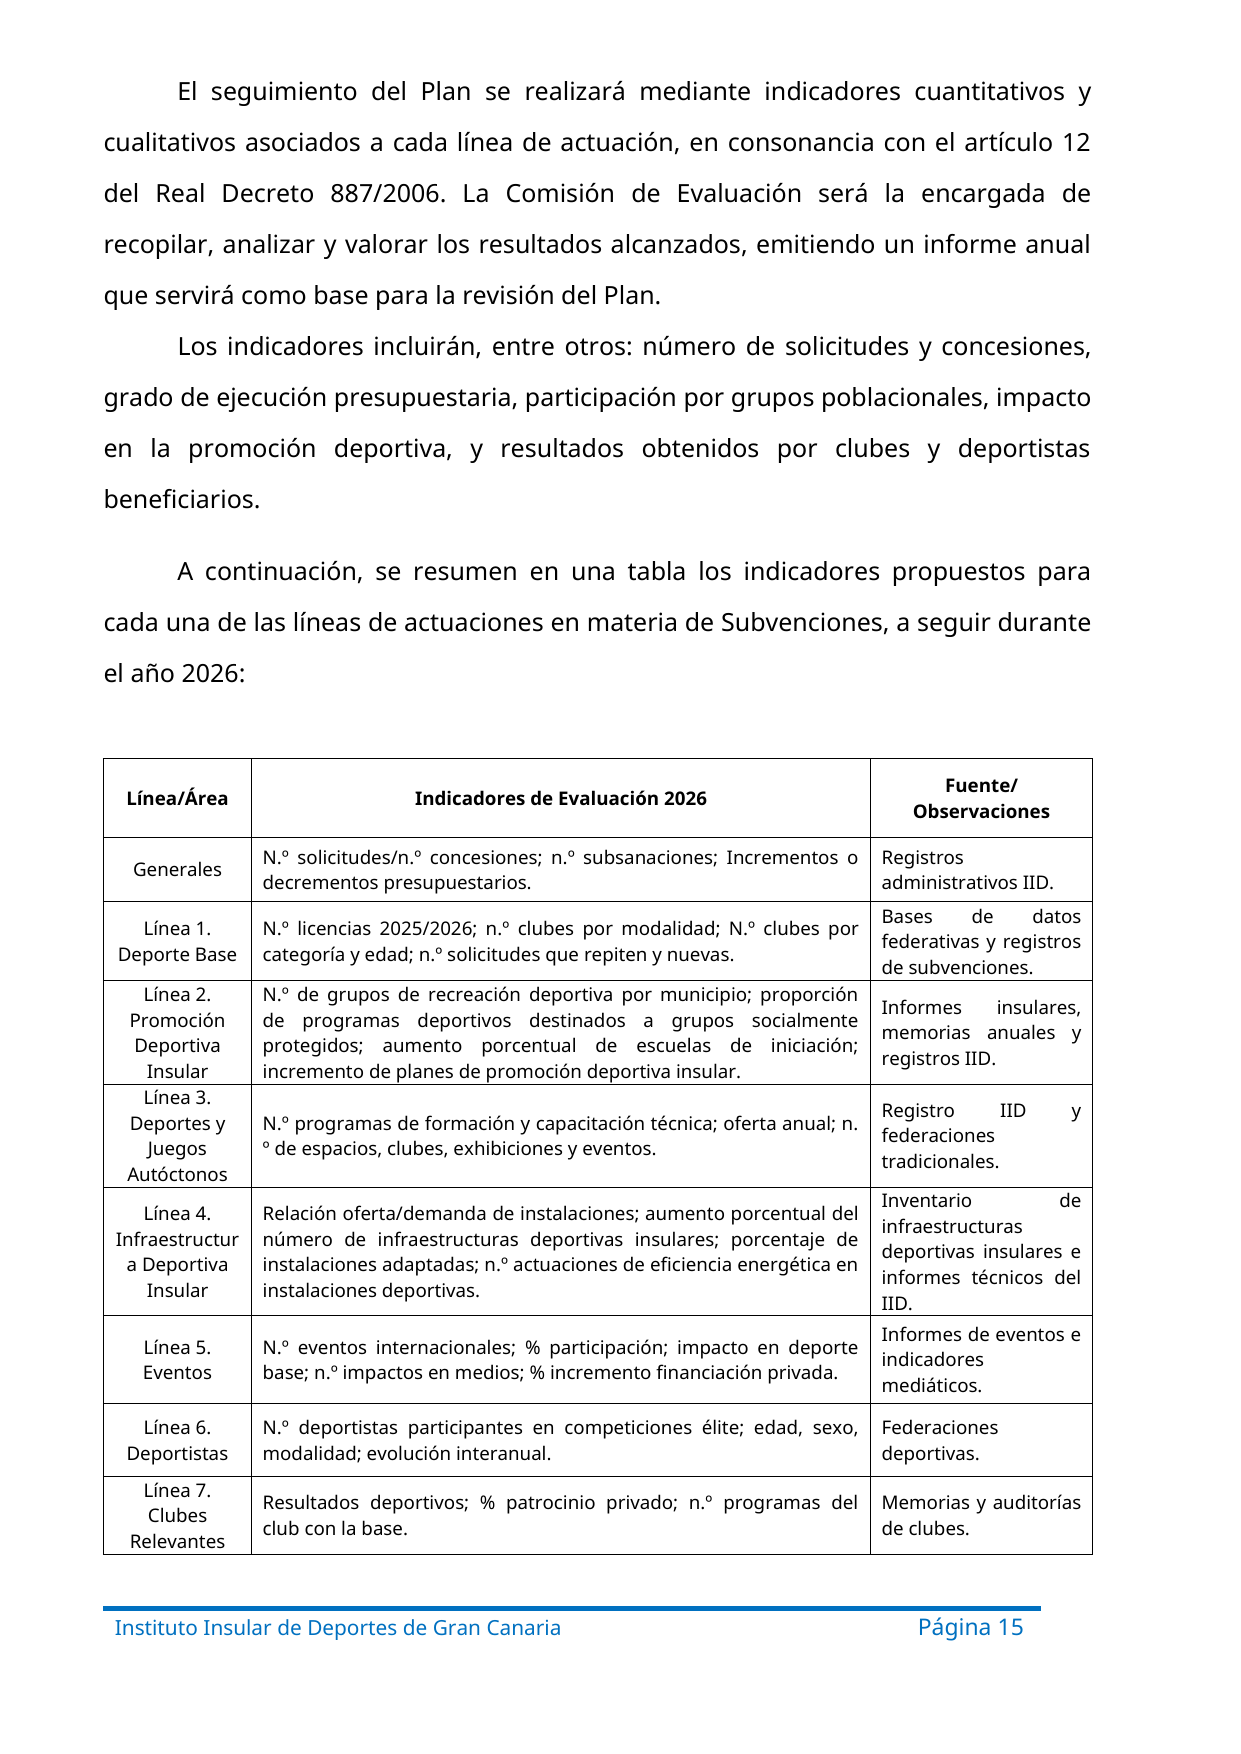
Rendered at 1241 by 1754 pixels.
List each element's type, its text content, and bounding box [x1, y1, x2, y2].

table_cell Registros administrativos IID. [871, 838, 1092, 901]
table_cell Relación oferta/demanda de instalaciones; aumento porcentual del número de infraestructuras deportivas insulares; porcentaje de instalaciones adaptadas; n.º actuaciones de eficiencia energética en instalaciones deportivas. [252, 1188, 870, 1315]
table_cell N.º de grupos de recreación deportiva por municipio; proporción de programas deportivos destinados a grupos socialmente protegidos; aumento porcentual de escuelas de iniciación; incremento de planes de promoción deportiva insular. [252, 981, 870, 1083]
table_cell N.º programas de formación y capacitación técnica; oferta anual; n. º de espacios, clubes, exhibiciones y eventos. [252, 1085, 870, 1187]
table_cell Informes insulares, memorias anuales y registros IID. [871, 981, 1092, 1083]
table_cell Línea 6. Deportistas [104, 1404, 251, 1476]
table_cell Registro IID y federaciones tradicionales. [871, 1085, 1092, 1187]
table_cell Memorias y auditorías de clubes. [871, 1477, 1092, 1553]
text El seguimiento del Plan se realizará mediante indicadores cuantitativos y cualitativos asociados a cada línea de actuación, en consonancia con el artículo 12 del Real Decreto 887/2006. La Comisión de Evaluación será la encargada de recopilar, analizar y valorar los resultados alcanzados, emitiendo un informe anual que servirá como base para la revisión del Plan. [103, 74, 1092, 312]
table_header Fuente/ Observaciones [871, 759, 1092, 837]
table_cell Línea 1. Deporte Base [104, 902, 251, 980]
table_cell Línea 2. Promoción Deportiva Insular [104, 981, 251, 1083]
table_cell Generales [104, 838, 251, 901]
table_cell Inventario de infraestructuras deportivas insulares e informes técnicos del IID. [871, 1188, 1092, 1315]
table_header Línea/Área [104, 759, 251, 837]
table_cell Bases de datos federativas y registros de subvenciones. [871, 902, 1092, 980]
table_cell Línea 3. Deportes y Juegos Autóctonos [104, 1085, 251, 1187]
table_cell N.º eventos internacionales; % participación; impacto en deporte base; n.º impactos en medios; % incremento financiación privada. [252, 1316, 870, 1403]
table_cell Línea 5. Eventos [104, 1316, 251, 1403]
table_cell N.º deportistas participantes en competiciones élite; edad, sexo, modalidad; evolución interanual. [252, 1404, 870, 1476]
text A continuación, se resumen en una tabla los indicadores propuestos para cada una de las líneas de actuaciones en materia de Subvenciones, a seguir durante el año 2026: [103, 554, 1092, 690]
table_cell N.º licencias 2025/2026; n.º clubes por modalidad; N.º clubes por categoría y edad; n.º solicitudes que repiten y nuevas. [252, 902, 870, 980]
table_cell Línea 4. Infraestructura Deportiva Insular [104, 1188, 251, 1315]
table_cell Informes de eventos e indicadores mediáticos. [871, 1316, 1092, 1403]
table_cell N.º solicitudes/n.º concesiones; n.º subsanaciones; Incrementos o decrementos presupuestarios. [252, 838, 870, 901]
text Los indicadores incluirán, entre otros: número de solicitudes y concesiones, grado de ejecución presupuestaria, participación por grupos poblacionales, impacto en la promoción deportiva, y resultados obtenidos por clubes y deportistas beneficiarios. [103, 329, 1092, 516]
table_cell Resultados deportivos; % patrocinio privado; n.º programas del club con la base. [252, 1477, 870, 1553]
table_cell Línea 7. Clubes Relevantes [104, 1477, 251, 1553]
table_cell Federaciones deportivas. [871, 1404, 1092, 1476]
table_header Indicadores de Evaluación 2026 [252, 759, 870, 837]
